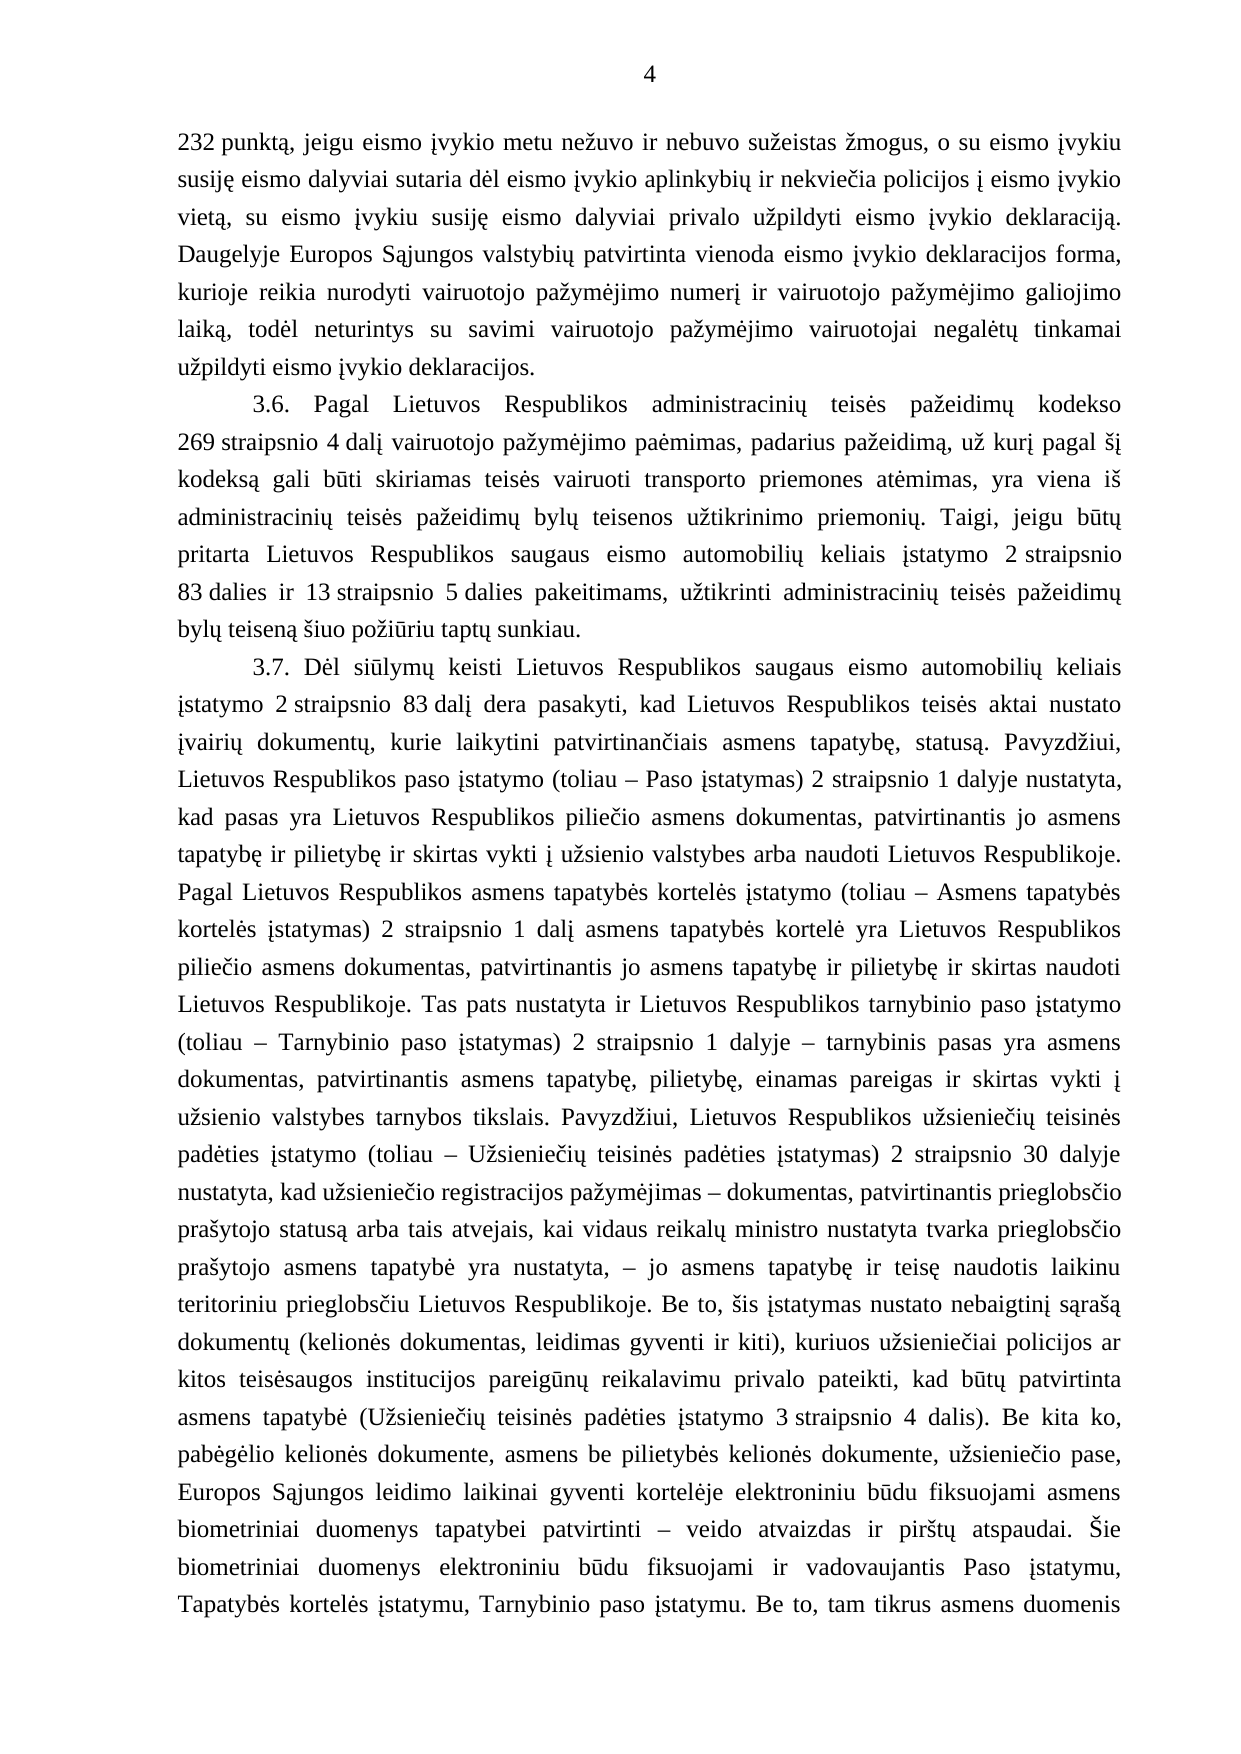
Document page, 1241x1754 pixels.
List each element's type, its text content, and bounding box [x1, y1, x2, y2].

text 3.7. Dėl siūlymų keisti Lietuvos Respublikos saugaus eismo automobilių keliais įstatymo 2 straipsnio 83 dalį dera pasakyti, kad Lietuvos Respublikos teisės aktai nustato įvairių dokumentų, kurie laikytini patvirtinančiais asmens tapatybę, statusą. Pavyzdžiui, Lietuvos Respublikos paso įstatymo (toliau – Paso įstatymas) 2 straipsnio 1 dalyje nustatyta, kad pasas yra Lietuvos Respublikos piliečio asmens dokumentas, patvirtinantis jo asmens tapatybę ir pilietybę ir skirtas vykti į užsienio valstybes arba naudoti Lietuvos Respublikoje. Pagal Lietuvos Respublikos asmens tapatybės kortelės įstatymo (toliau – Asmens tapatybės kortelės įstatymas) 2 straipsnio 1 dalį asmens tapatybės kortelė yra Lietuvos Respublikos piliečio asmens dokumentas, patvirtinantis jo asmens tapatybę ir pilietybę ir skirtas naudoti Lietuvos Respublikoje. Tas pats nustatyta ir Lietuvos Respublikos tarnybinio paso įstatymo (toliau – Tarnybinio paso įstatymas) 2 straipsnio 1 dalyje – tarnybinis pasas yra asmens dokumentas, patvirtinantis asmens tapatybę, pilietybę, einamas pareigas ir skirtas vykti į užsienio valstybes tarnybos tikslais. Pavyzdžiui, Lietuvos Respublikos užsieniečių teisinės padėties įstatymo (toliau – Užsieniečių teisinės padėties įstatymas) 2 straipsnio 30 dalyje nustatyta, kad užsieniečio registracijos pažymėjimas – dokumentas, patvirtinantis prieglobsčio prašytojo statusą arba tais atvejais, kai vidaus reikalų ministro nustatyta tvarka prieglobsčio prašytojo asmens tapatybė yra nustatyta, – jo asmens tapatybę ir teisę naudotis laikinu teritoriniu prieglobsčiu Lietuvos Respublikoje. Be to, šis įstatymas nustato nebaigtinį sąrašą dokumentų (kelionės dokumentas, leidimas gyventi ir kiti), kuriuos užsieniečiai policijos ar kitos teisėsaugos institucijos pareigūnų reikalavimu privalo pateikti, kad būtų patvirtinta asmens tapatybė (Užsieniečių teisinės padėties įstatymo 3 straipsnio 4 dalis). Be kita ko, pabėgėlio kelionės dokumente, asmens be pilietybės kelionės dokumente, užsieniečio pase, Europos Sąjungos leidimo laikinai gyventi kortelėje elektroniniu būdu fiksuojami asmens biometriniai duomenys tapatybei patvirtinti – veido atvaizdas ir pirštų atspaudai. Šie biometriniai duomenys elektroniniu būdu fiksuojami ir vadovaujantis Paso įstatymu, Tapatybės kortelės įstatymu, Tarnybinio paso įstatymu. Be to, tam tikrus asmens duomenis [177, 643, 1122, 1618]
text 3.6. Pagal Lietuvos Respublikos administracinių teisės pažeidimų kodekso 269 straipsnio 4 dalį vairuotojo pažymėjimo paėmimas, padarius pažeidimą, už kurį pagal šį kodeksą gali būti skiriamas teisės vairuoti transporto priemones atėmimas, yra viena iš administracinių teisės pažeidimų bylų teisenos užtikrinimo priemonių. Taigi, jeigu būtų pritarta Lietuvos Respublikos saugaus eismo automobilių keliais įstatymo 2 straipsnio 83 dalies ir 13 straipsnio 5 dalies pakeitimams, užtikrinti administracinių teisės pažeidimų bylų teiseną šiuo požiūriu taptų sunkiau. [177, 381, 1122, 643]
text 232 punktą, jeigu eismo įvykio metu nežuvo ir nebuvo sužeistas žmogus, o su eismo įvykiu susiję eismo dalyviai sutaria dėl eismo įvykio aplinkybių ir nekviečia policijos į eismo įvykio vietą, su eismo įvykiu susiję eismo dalyviai privalo užpildyti eismo įvykio deklaraciją. Daugelyje Europos Sąjungos valstybių patvirtinta vienoda eismo įvykio deklaracijos forma, kurioje reikia nurodyti vairuotojo pažymėjimo numerį ir vairuotojo pažymėjimo galiojimo laiką, todėl neturintys su savimi vairuotojo pažymėjimo vairuotojai negalėtų tinkamai užpildyti eismo įvykio deklaracijos. [177, 118, 1122, 381]
